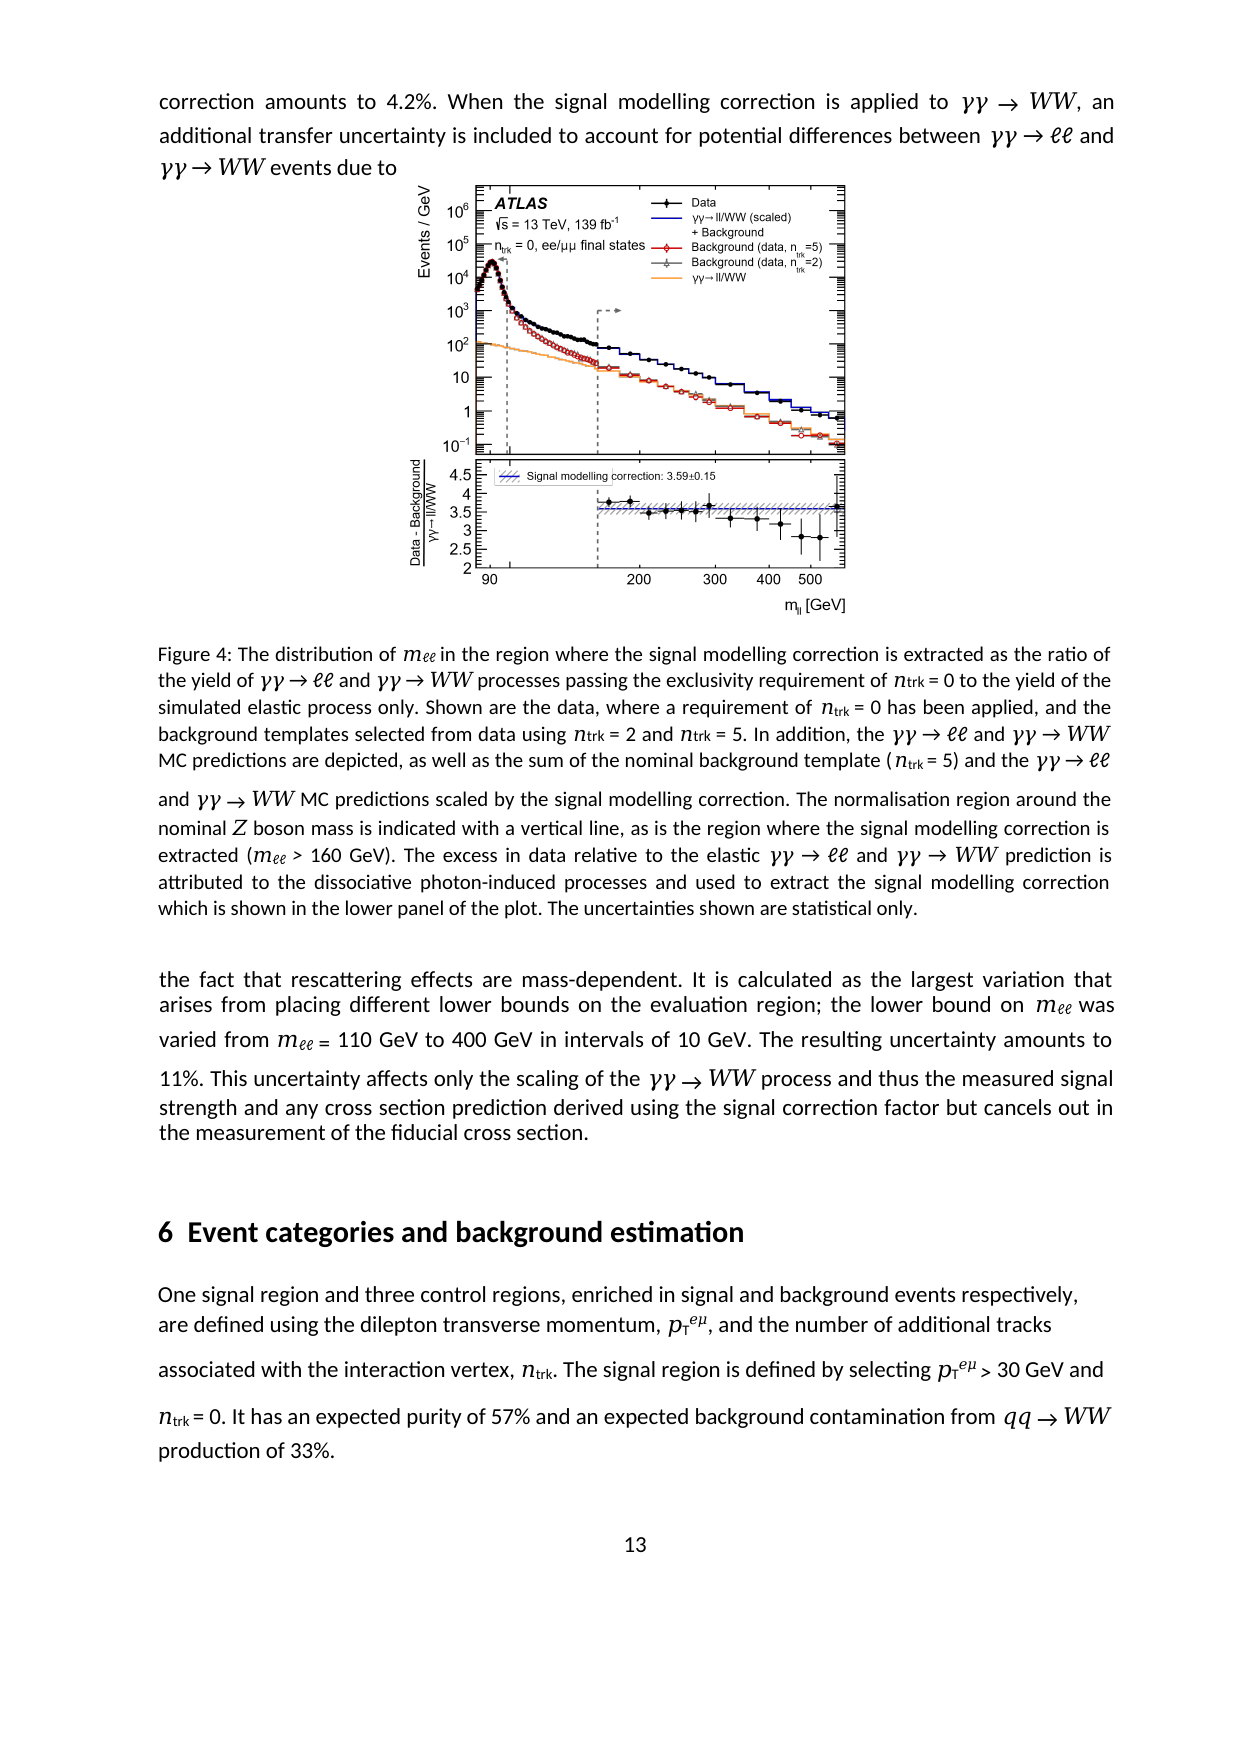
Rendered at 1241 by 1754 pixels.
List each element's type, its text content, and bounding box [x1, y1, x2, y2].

text the fact that rescattering effects are mass-dependent. It is calculated as the largest variation that arises from placing different lower bounds on the evaluation region; the lower bound on 𝑚ℓℓ was varied from 𝑚ℓℓ = 110 GeV to 400 GeV in intervals of 10 GeV. The resulting uncertainty amounts to 11%. This uncertainty affects only the scaling of the 𝛾𝛾 → 𝑊𝑊 process and thus the measured signal strength and any cross section prediction derived using the signal correction factor but cancels out in the measurement of the fiducial cross section. [159, 967, 1114, 1146]
text One signal region and three control regions, enriched in signal and background events respectively, are defined using the dilepton transverse momentum, 𝑝T𝑒𝜇, and the number of additional tracks associated with the interaction vertex, 𝑛trk. The signal region is defined by selecting 𝑝T𝑒𝜇 > 30 GeV and 𝑛trk = 0. It has an expected purity of 57% and an expected background contamination from 𝑞𝑞 → 𝑊𝑊 production of 33%. [158, 1280, 1115, 1464]
text Figure 4: The distribution of 𝑚ℓℓ in the region where the signal modelling correction is extracted as the ratio of the yield of 𝛾𝛾 → ℓℓ and 𝛾𝛾 → 𝑊𝑊 processes passing the exclusivity requirement of 𝑛trk = 0 to the yield of the simulated elastic process only. Shown are the data, where a requirement of 𝑛trk = 0 has been applied, and the background templates selected from data using 𝑛trk = 2 and 𝑛trk = 5. In addition, the 𝛾𝛾 → ℓℓ and 𝛾𝛾 → 𝑊𝑊 MC predictions are depicted, as well as the sum of the nominal background template (𝑛trk = 5) and the 𝛾𝛾 → ℓℓ and 𝛾𝛾 → 𝑊𝑊 MC predictions scaled by the signal modelling correction. The normalisation region around the nominal 𝑍 boson mass is indicated with a vertical line, as is the region where the signal modelling correction is extracted (𝑚ℓℓ > 160 GeV). The excess in data relative to the elastic 𝛾𝛾 → ℓℓ and 𝛾𝛾 → 𝑊𝑊 prediction is attributed to the dissociative photon-induced processes and used to extract the signal modelling correction which is shown in the lower panel of the plot. The uncertainties shown are statistical only. [158, 641, 1112, 921]
subtitle Event categories and background estimation [158, 1213, 1139, 1250]
text correction amounts to 4.2%. When the signal modelling correction is applied to 𝛾𝛾 → 𝑊𝑊, an additional transfer uncertainty is included to account for potential differences between 𝛾𝛾 → ℓℓ and 𝛾𝛾 → 𝑊𝑊 events due to [159, 75, 1114, 181]
